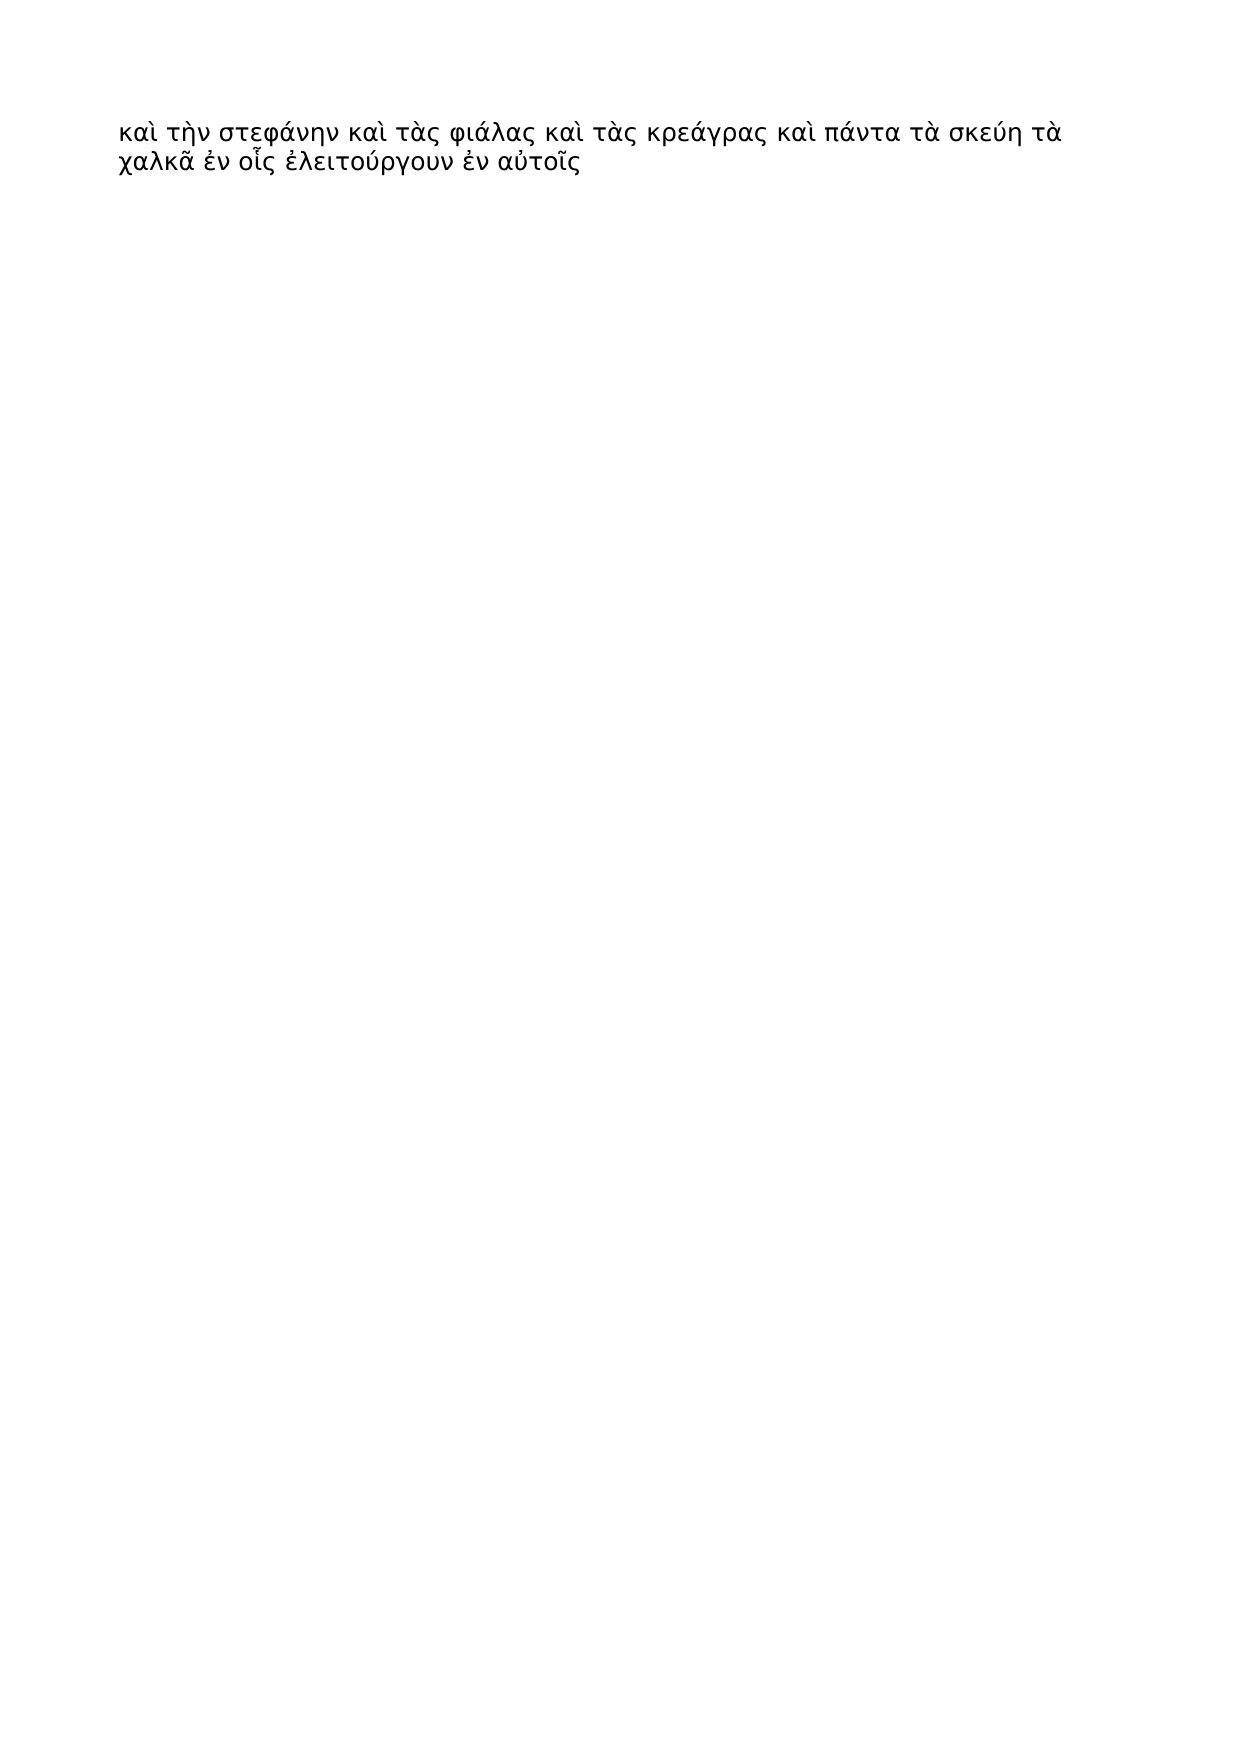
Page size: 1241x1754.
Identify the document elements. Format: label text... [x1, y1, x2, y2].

text καὶ τὴν στεφάνην καὶ τὰς φιάλας καὶ τὰς κρεάγρας καὶ πάντα τὰ σκεύη τὰ χαλκᾶ ἐν οἷς ἐλειτούργουν ἐν αὐτοῖς [118, 118, 1122, 176]
